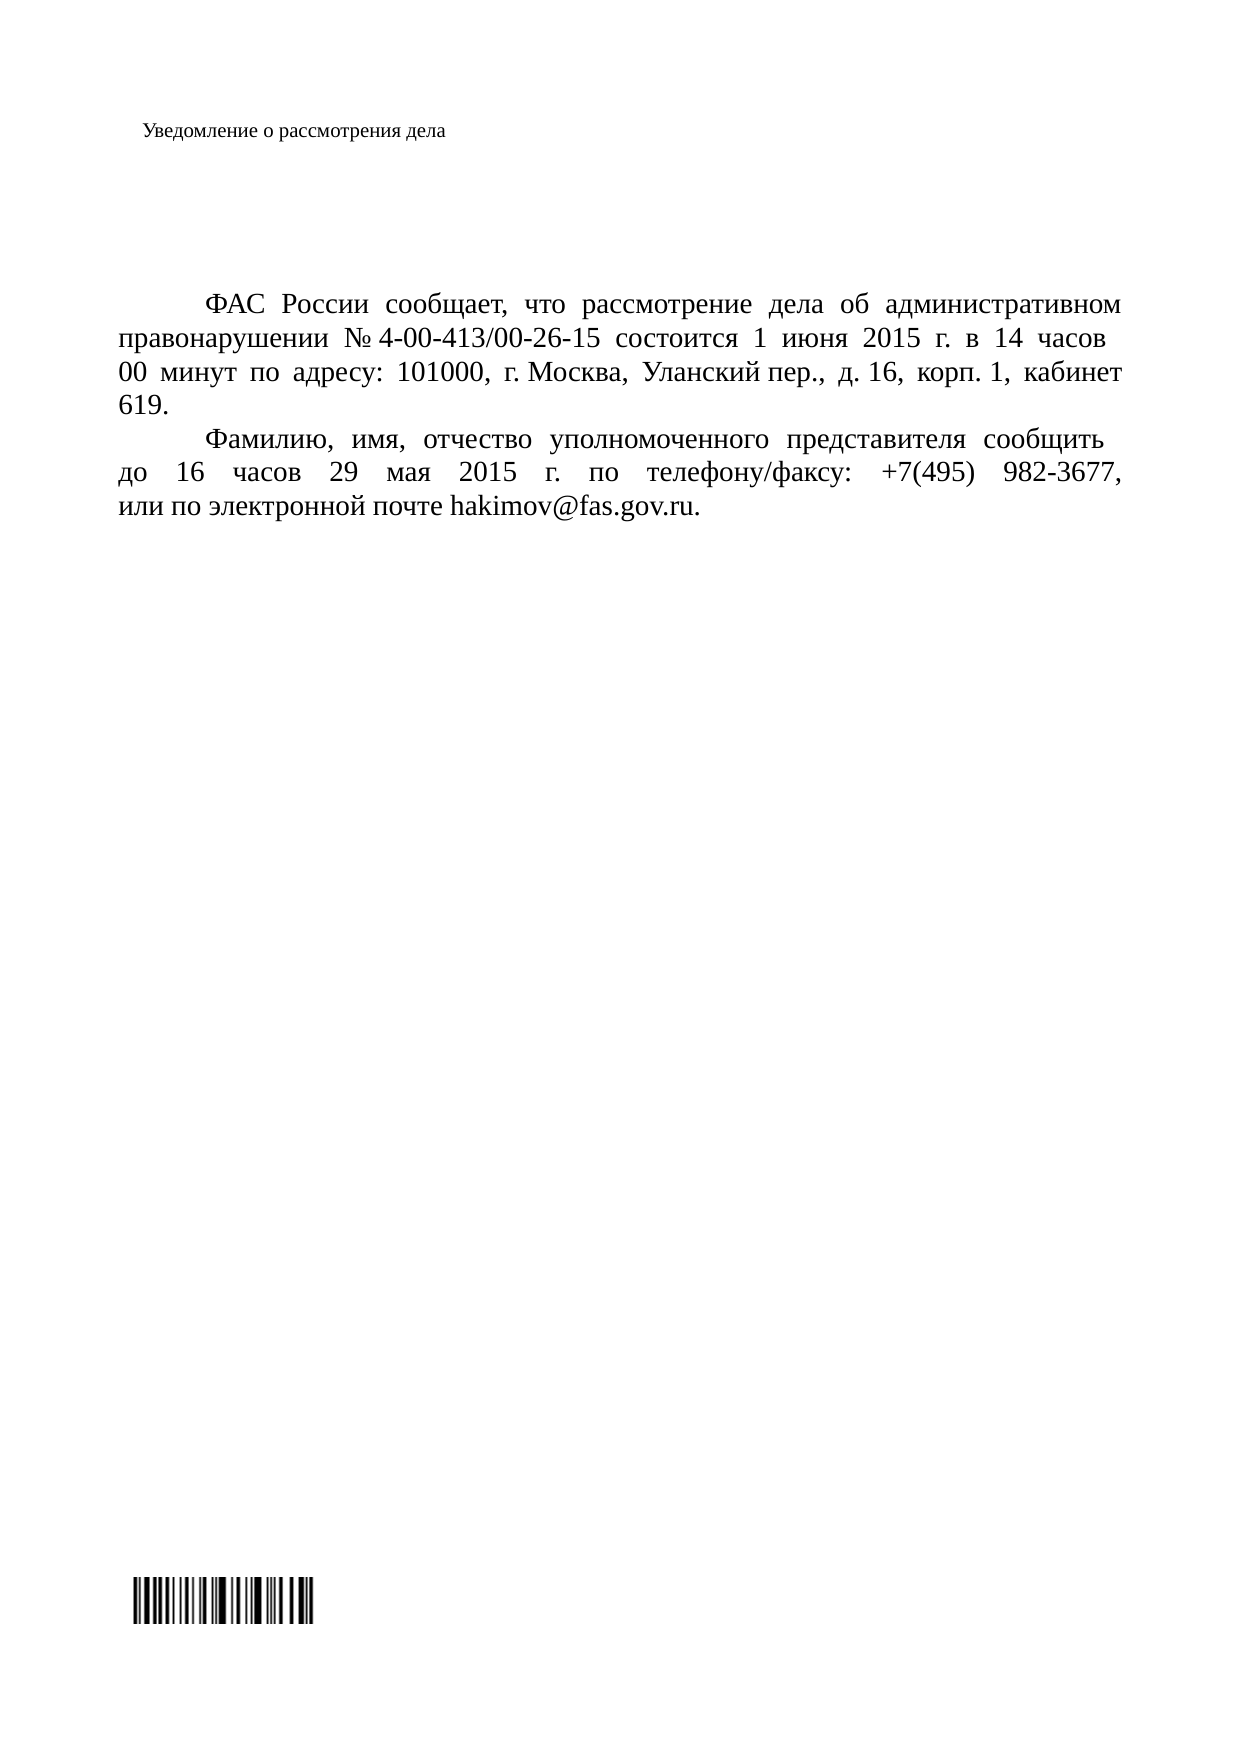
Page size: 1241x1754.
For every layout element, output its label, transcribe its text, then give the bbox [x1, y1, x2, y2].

text ФАС России сообщает, что рассмотрение дела об административном правонарушении № 4-00-413/00-26-15 состоится 1 июня 2015 г. в 14 часов 00 минут по адресу: 101000, г. Москва, Уланский пер., д. 16, корп. 1, кабинет 619. [118, 287, 1122, 421]
text Уведомление о рассмотрения дела [142, 118, 532, 142]
text Фамилию, имя, отчество уполномоченного представителя сообщить до 16 часов 29 мая 2015 г. по телефону/факсу: +7(495) 982-3677, или по электронной почте hakimov@fas.gov.ru. [118, 421, 1122, 521]
picture [118, 1577, 331, 1624]
